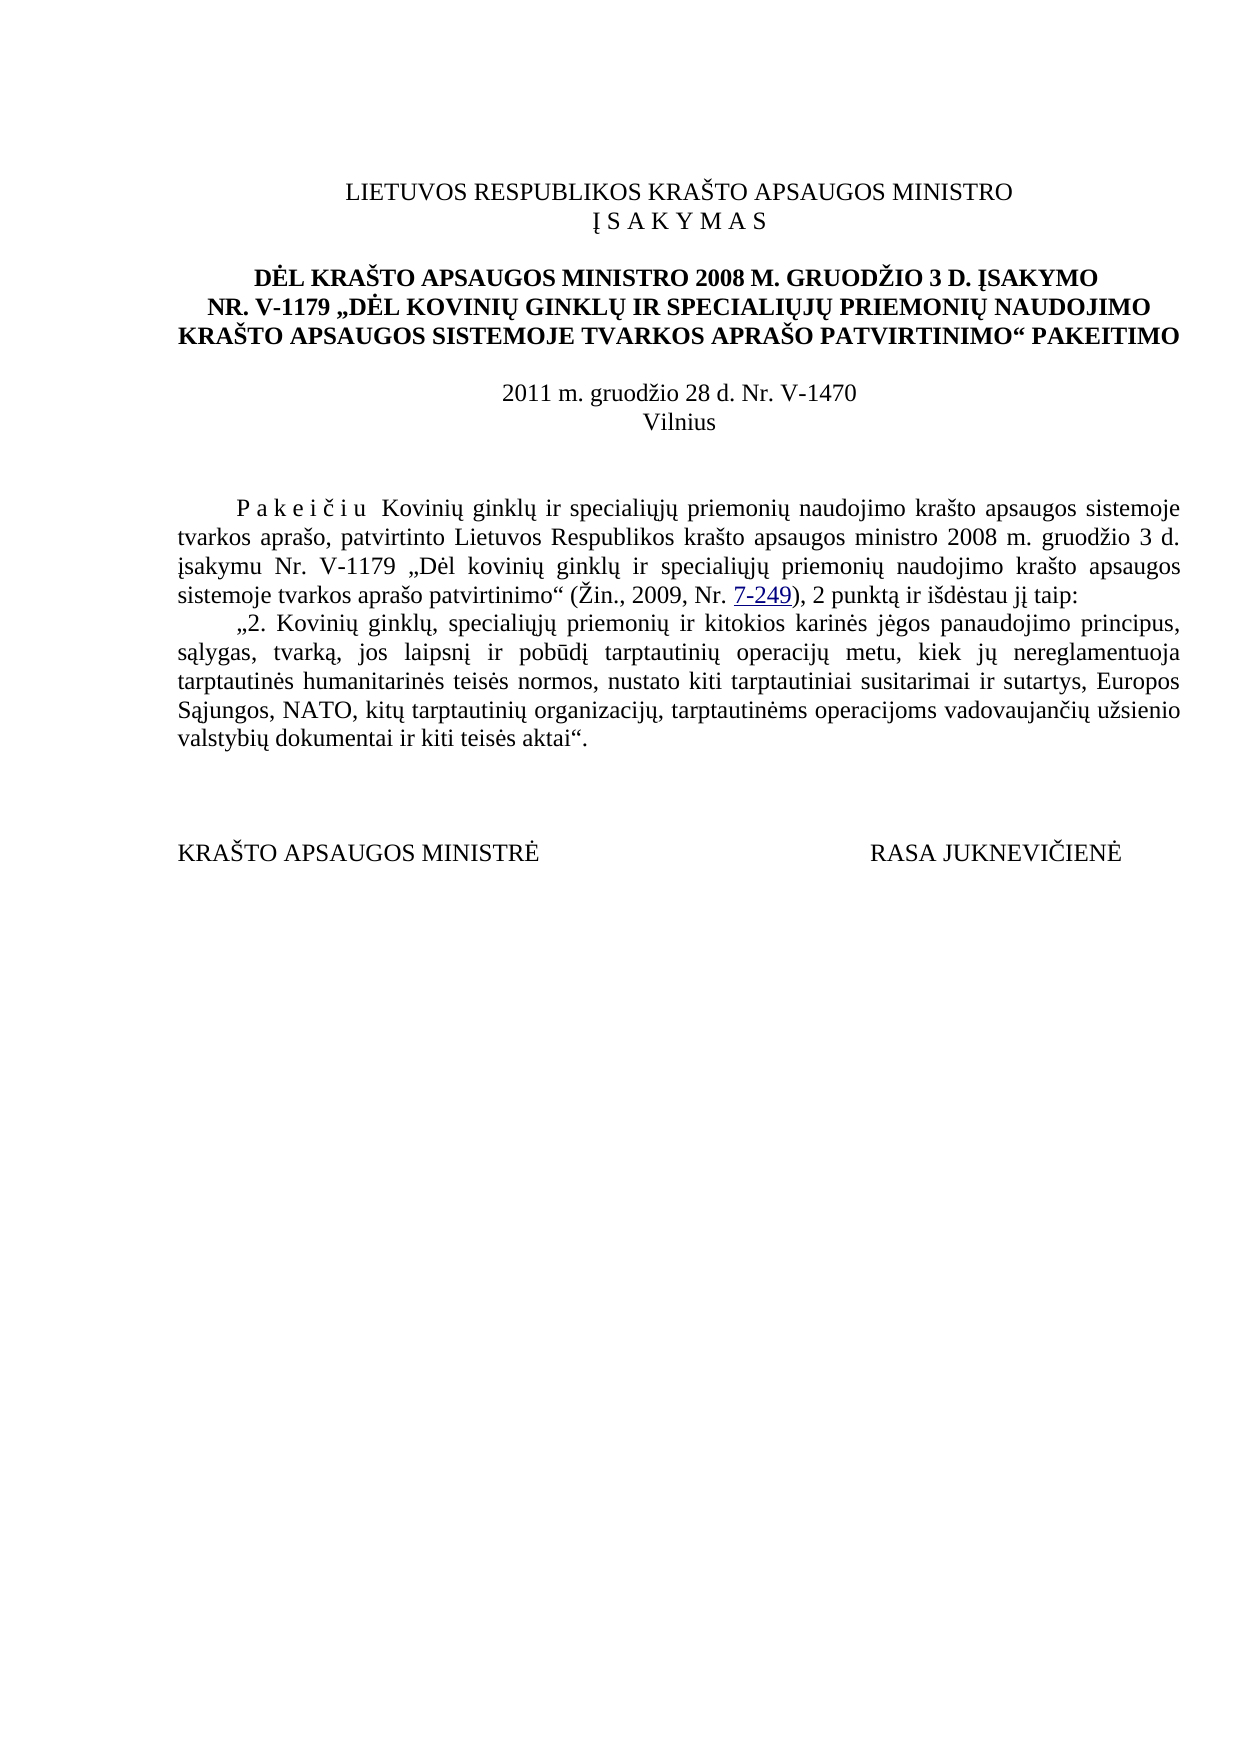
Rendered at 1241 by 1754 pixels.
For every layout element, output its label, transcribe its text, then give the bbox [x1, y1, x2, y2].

text 2011 m. gruodžio 28 d. Nr. V-1470 [177, 378, 1181, 407]
text Vilnius [177, 407, 1181, 436]
text Pakeičiu Kovinių ginklų ir specialiųjų priemonių naudojimo krašto apsaugos sistemoje tvarkos aprašo, patvirtinto Lietuvos Respublikos krašto apsaugos ministro 2008 m. gruodžio 3 d. įsakymu Nr. V-1179 „Dėl kovinių ginklų ir specialiųjų priemonių naudojimo krašto apsaugos sistemoje tvarkos aprašo patvirtinimo“ (Žin., 2009, Nr. 7-249), 2 punktą ir išdėstau jį taip: [177, 493, 1181, 608]
text „2. Kovinių ginklų, specialiųjų priemonių ir kitokios karinės jėgos panaudojimo principus, sąlygas, tvarką, jos laipsnį ir pobūdį tarptautinių operacijų metu, kiek jų nereglamentuoja tarptautinės humanitarinės teisės normos, nustato kiti tarptautiniai susitarimai ir sutartys, Europos Sąjungos, NATO, kitų tarptautinių organizacijų, tarptautinėms operacijoms vadovaujančių užsienio valstybių dokumentai ir kiti teisės aktai“. [177, 608, 1181, 752]
text ĮSAKYMAS [177, 206, 1181, 235]
text Krašto apsaugos ministrė Rasa Juknevičienė [177, 838, 1181, 867]
text DĖL KRAŠTO APSAUGOS MINISTRO 2008 M. GRUODŽIO 3 D. ĮSAKYMO Nr. V-1179 „DĖL KOVINIŲ GINKLŲ IR SPECIALIŲJŲ PRIEMONIŲ NAUDOJIMO KRAŠTO APSAUGOS SISTEMOJE TVARKOS APRAŠO PATVIRTINIMO“ PAKEITIMO [177, 263, 1181, 350]
text LIETUVOS RESPUBLIKOS KRAŠTO APSAUGOS MINISTRO [177, 177, 1181, 206]
